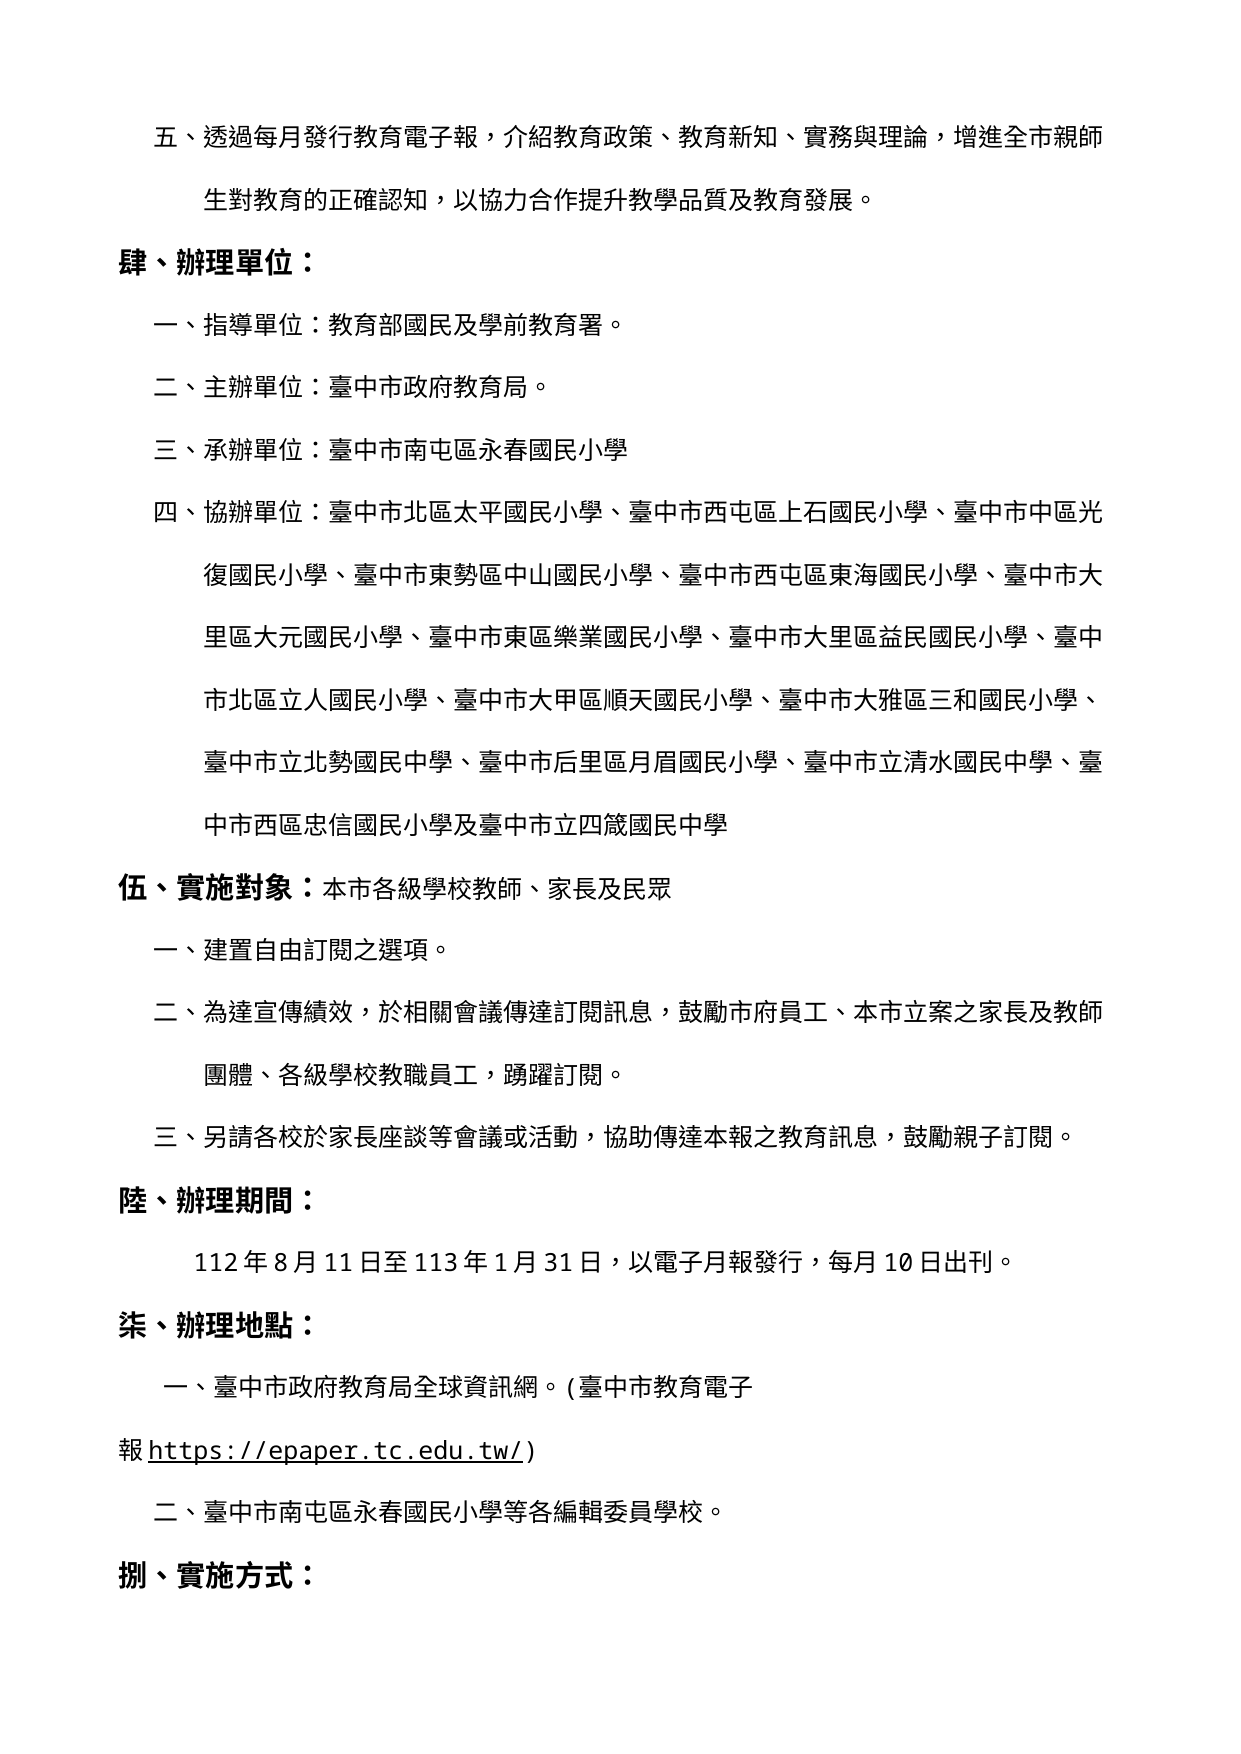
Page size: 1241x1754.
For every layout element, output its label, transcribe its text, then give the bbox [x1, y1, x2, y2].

text 二、臺中市南屯區永春國民小學等各編輯委員學校。 [153, 1469, 1122, 1532]
text 伍、實施對象：本市各級學校教師、家長及民眾 [118, 844, 1122, 907]
text 柒、辦理地點： [118, 1282, 1122, 1344]
text 二、主辦單位：臺中市政府教育局。 [153, 344, 1122, 407]
text 一、建置自由訂閱之選項。 [153, 907, 1122, 969]
text 陸、辦理期間： [118, 1157, 1122, 1219]
text 三、承辦單位：臺中市南屯區永春國民小學 [153, 407, 1122, 469]
text 肆、辦理單位： [118, 219, 1122, 282]
text 112年8月11日至113年1月31日，以電子月報發行，每月10日出刊。 [118, 1219, 1122, 1282]
text 一、臺中市政府教育局全球資訊網。(臺中市教育電子報https://epaper.tc.edu.tw/) [118, 1344, 1122, 1469]
text 捌、實施方式： [118, 1532, 1122, 1594]
text 五、透過每月發行教育電子報，介紹教育政策、教育新知、實務與理論，增進全市親師生對教育的正確認知，以協力合作提升教學品質及教育發展。 [153, 94, 1122, 219]
text 四、協辦單位：臺中市北區太平國民小學、臺中市西屯區上石國民小學、臺中市中區光復國民小學、臺中市東勢區中山國民小學、臺中市西屯區東海國民小學、臺中市大里區大元國民小學、臺中市東區樂業國民小學、臺中市大里區益民國民小學、臺中市北區立人國民小學、臺中市大甲區順天國民小學、臺中市大雅區三和國民小學、臺中市立北勢國民中學、臺中市后里區月眉國民小學、臺中市立清水國民中學、臺中市西區忠信國民小學及臺中市立四箴國民中學 [153, 469, 1122, 844]
text 三、另請各校於家長座談等會議或活動，協助傳達本報之教育訊息，鼓勵親子訂閱。 [153, 1094, 1122, 1157]
text 一、指導單位：教育部國民及學前教育署。 [153, 282, 1122, 344]
text 二、為達宣傳績效，於相關會議傳達訂閱訊息，鼓勵市府員工、本市立案之家長及教師團體、各級學校教職員工，踴躍訂閱。 [153, 969, 1122, 1094]
